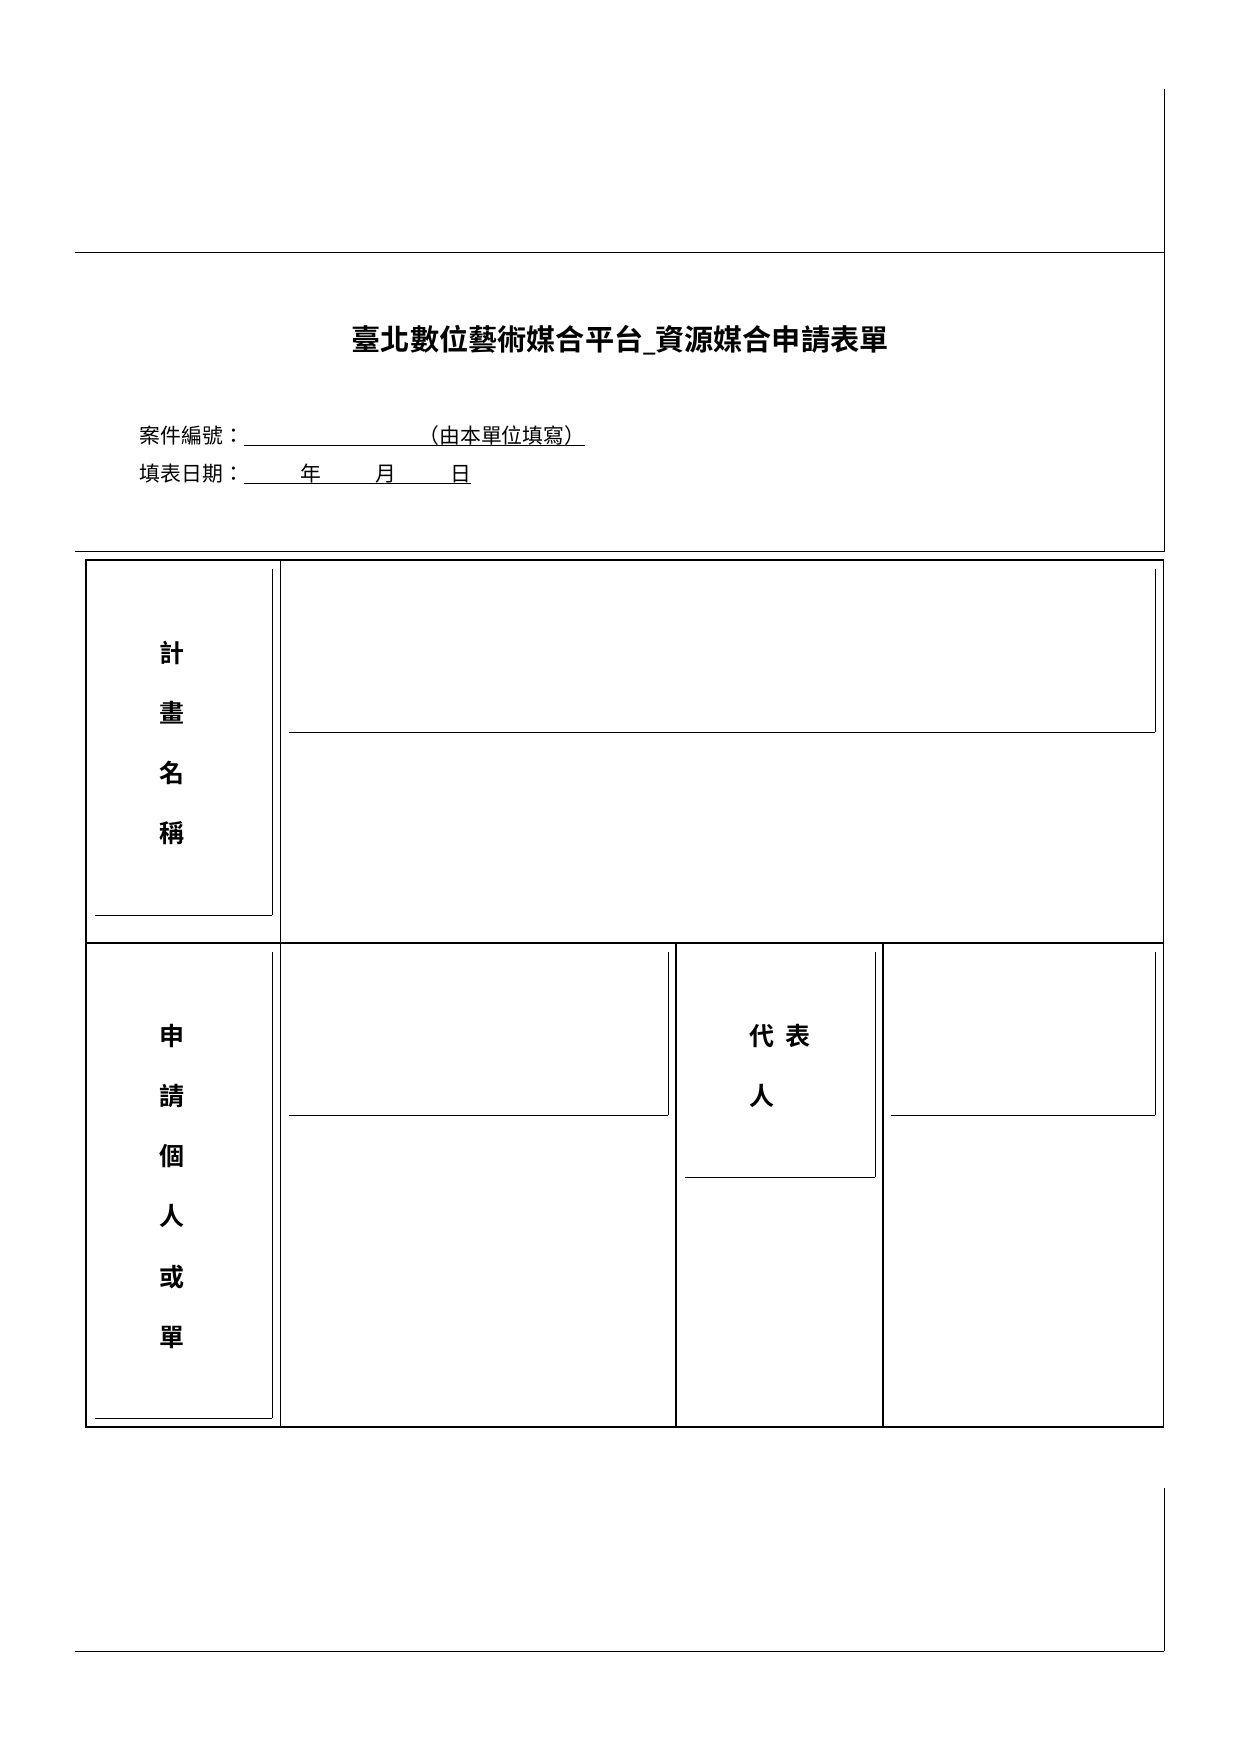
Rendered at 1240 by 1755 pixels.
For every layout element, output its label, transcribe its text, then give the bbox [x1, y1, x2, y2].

text 案件編號： （由本單位填寫） [75, 354, 1164, 392]
table_cell [281, 944, 675, 1426]
table_cell 代表人 [677, 944, 882, 1426]
text 填表日期： 年 月 日 [75, 392, 1164, 551]
table_header [281, 561, 1163, 942]
table_cell [884, 944, 1163, 1426]
text 臺北數位藝術媒合平台_資源媒合申請表單 [75, 252, 1164, 354]
table_header 計畫名稱 [87, 561, 280, 942]
table_cell 申請個人或單 [87, 944, 280, 1426]
